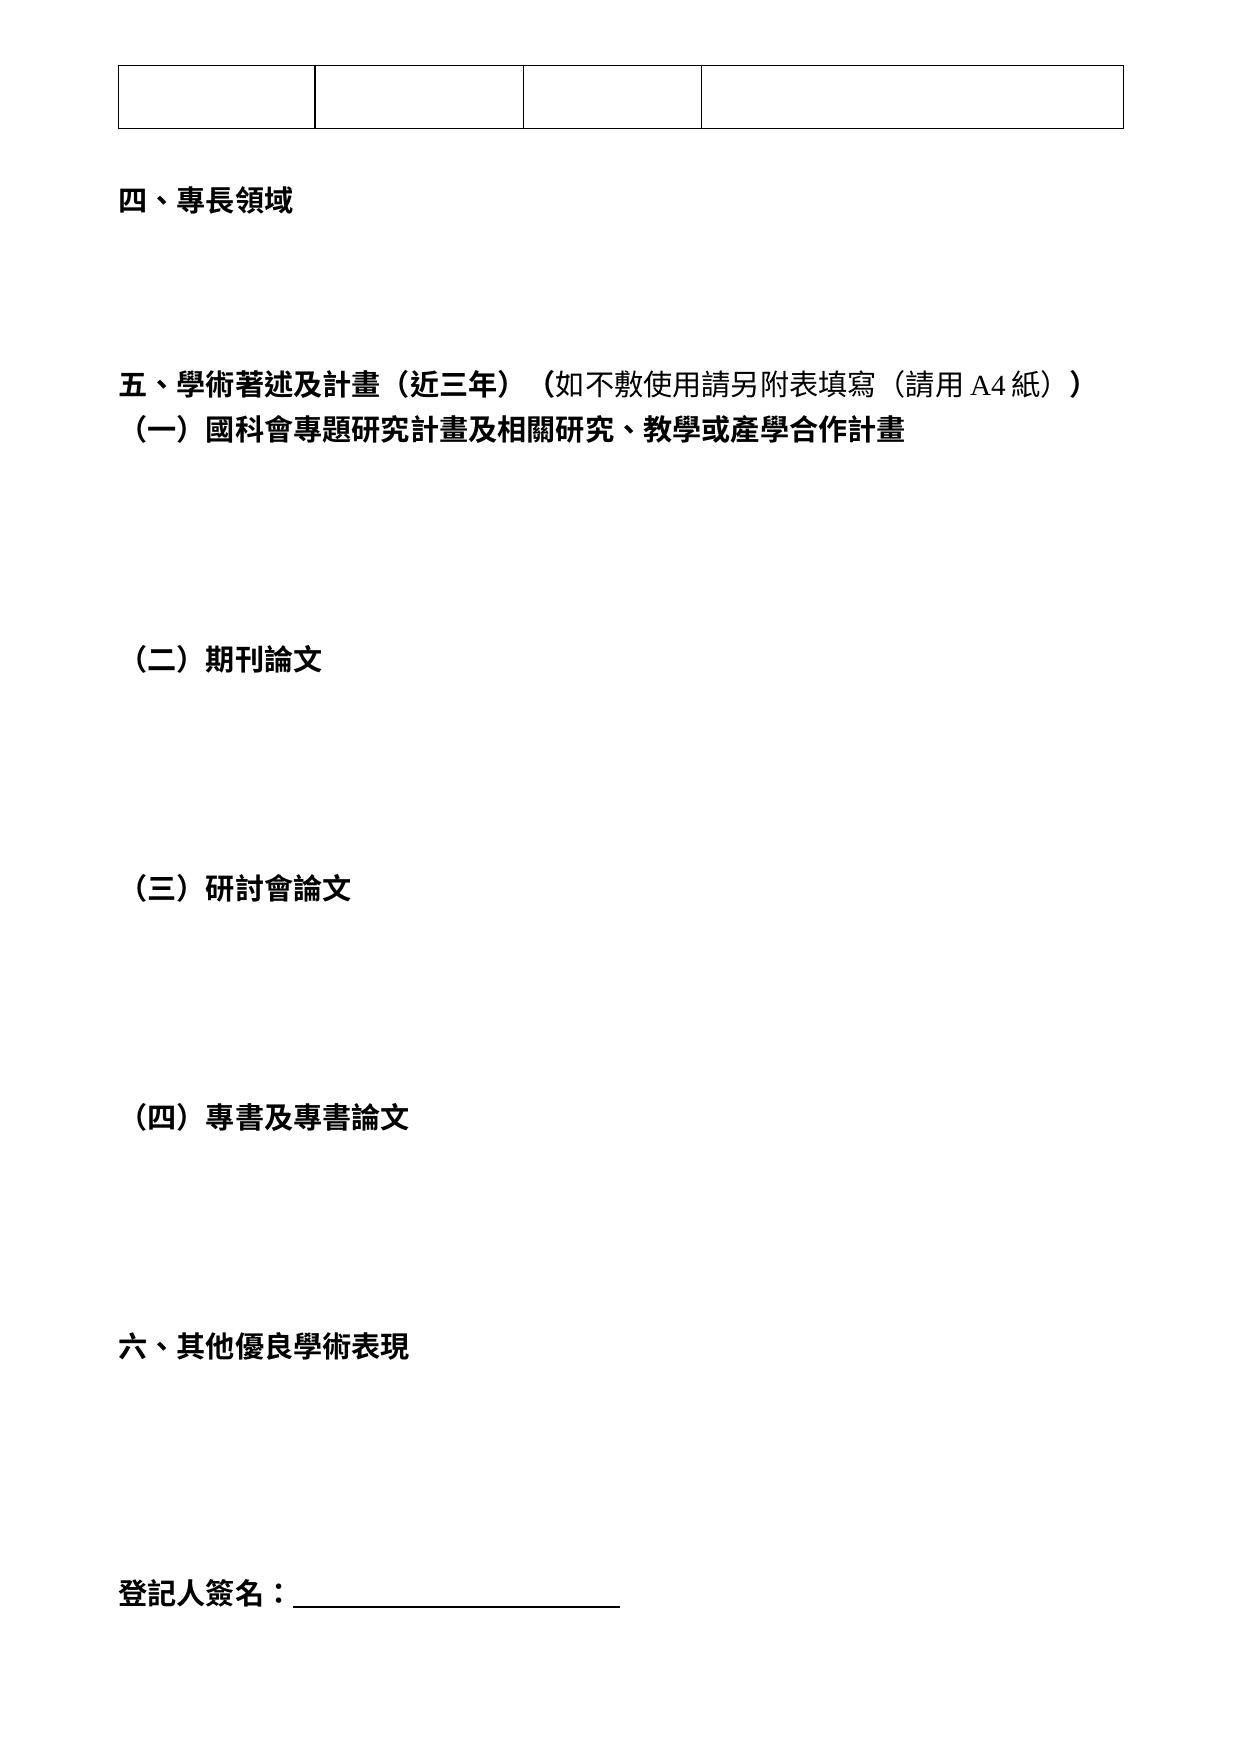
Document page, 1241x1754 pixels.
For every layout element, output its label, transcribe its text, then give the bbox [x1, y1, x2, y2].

table_cell [119, 66, 314, 128]
table_cell [316, 66, 523, 128]
table_cell [702, 66, 1123, 128]
text （一）國科會專題研究計畫及相關研究、教學或產學合作計畫 [118, 404, 1122, 450]
text 五、學術著述及計畫（近三年）（如不敷使用請另附表填寫（請用A4紙）） [118, 358, 1122, 404]
text 四、專長領域 [118, 175, 1122, 221]
text （四）專書及專書論文 [118, 1092, 1122, 1137]
text （三）研討會論文 [118, 862, 1122, 908]
table_cell [524, 66, 701, 128]
text 登記人簽名： [118, 1550, 1122, 1612]
text 六、其他優良學術表現 [118, 1321, 1122, 1367]
text （二）期刊論文 [118, 633, 1122, 679]
